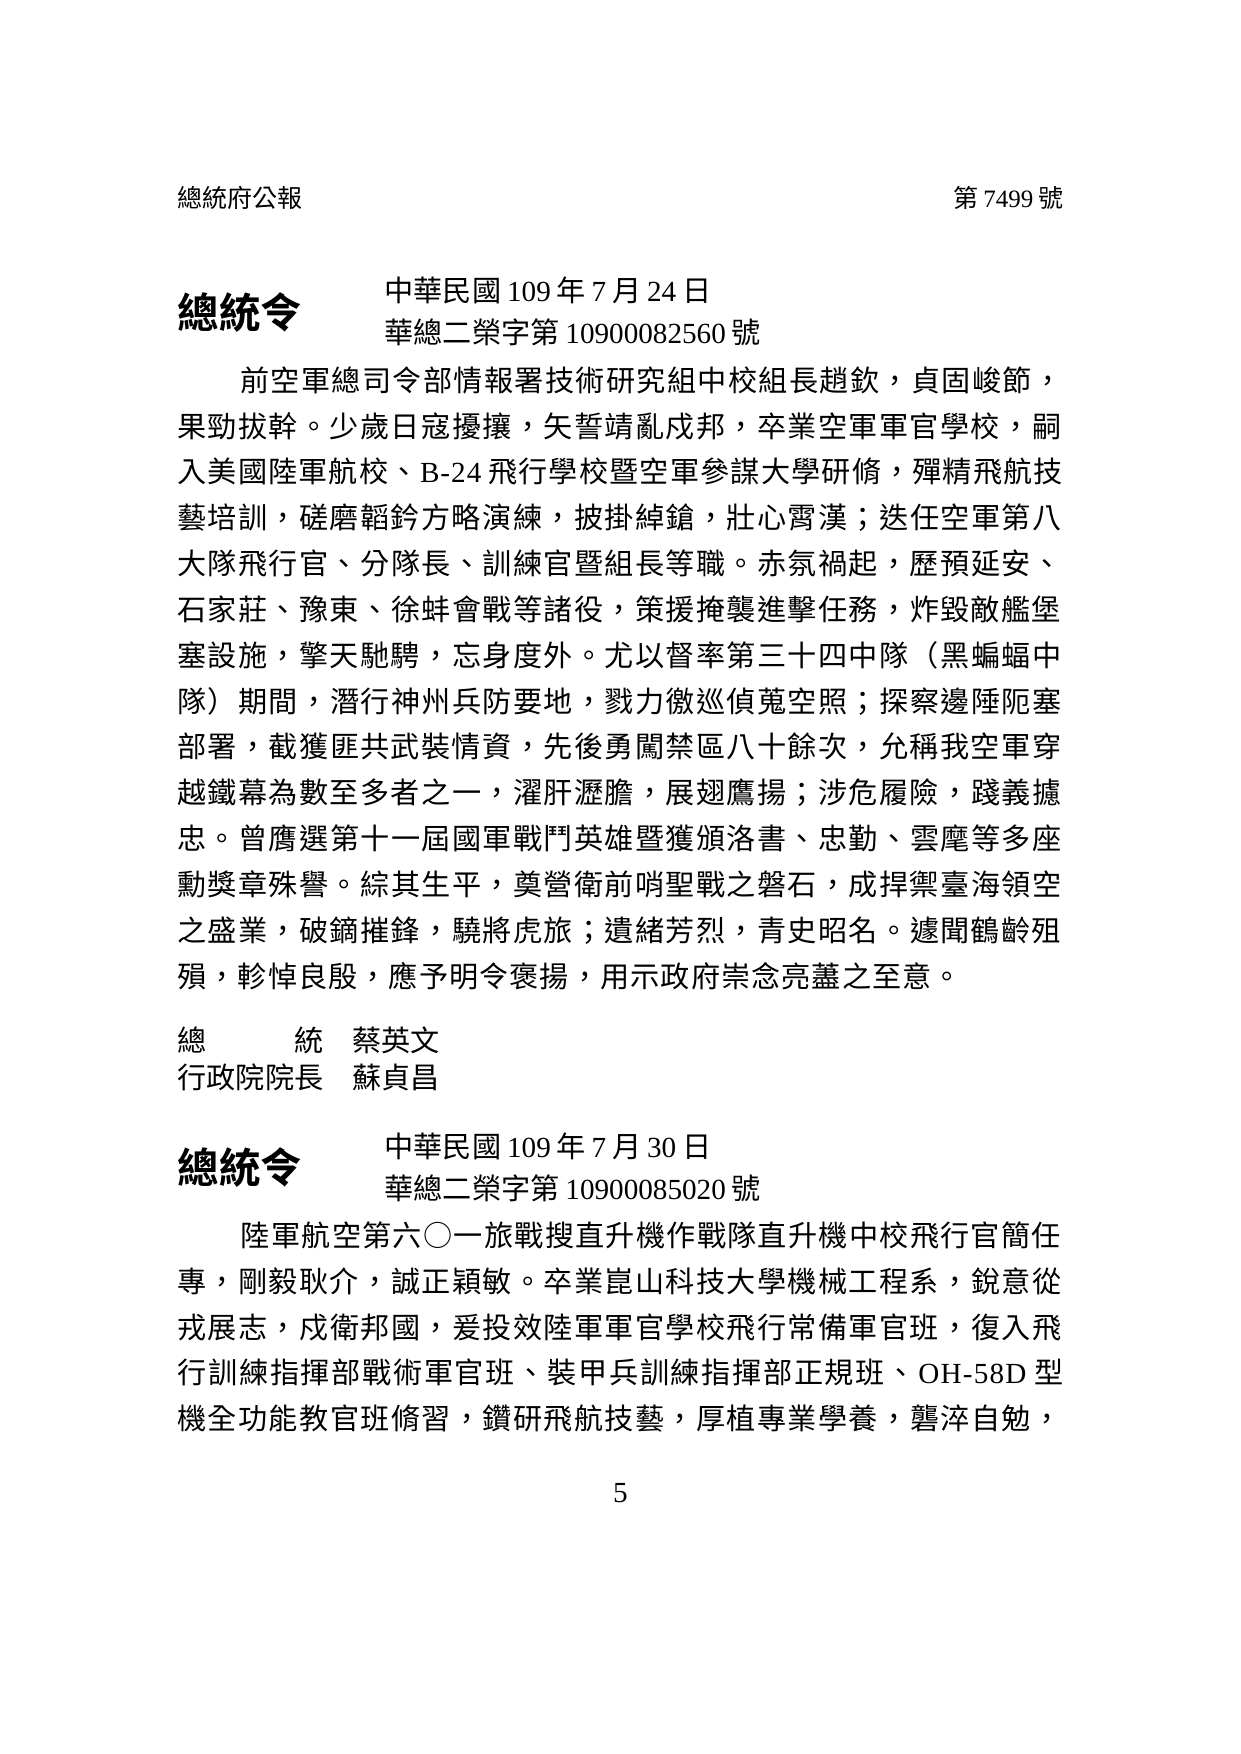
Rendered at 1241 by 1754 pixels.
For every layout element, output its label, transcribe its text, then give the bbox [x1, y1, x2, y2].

text 陸軍航空第六○一旅戰搜直升機作戰隊直升機中校飛行官簡任專，剛毅耿介，誠正穎敏。卒業崑山科技大學機械工程系，銳意從戎展志，戍衛邦國，爰投效陸軍軍官學校飛行常備軍官班，復入飛行訓練指揮部戰術軍官班、裝甲兵訓練指揮部正規班、OH-58D型機全功能教官班脩習，鑽研飛航技藝，厚植專業學養，礱淬自勉，橫翔捷出。旋赴職戰搜直升機營，殫心三軍聯合演訓，精進空用武器操練；增益建軍整備量能，強化攻擊偵察戰力，兢兢乾乾，謀略兼資，曾獲一星寶星獎章佳譽。詎意民國109年7月16日，奉派執行漢光36號演習聯合反登陸作戰任務，未料遭遇旋翼低轉速警訊，迺奮命急駛遠離民宅，無視己身安危，慨然捐軀殉職。嗣獲追晉陸軍中校暨追頒忠勇勳章殊榮，篤烈驍勇，蹈義體仁；矩範英姿，楷模足式。應予明令褒揚，用彰勤藎。 [177, 1210, 1063, 1439]
text 前空軍總司令部情報署技術研究組中校組長趙欽，貞固峻節，果勁拔幹。少歲日寇擾攘，矢誓靖亂戍邦，卒業空軍軍官學校，嗣入美國陸軍航校、B-24飛行學校暨空軍參謀大學研脩，殫精飛航技藝培訓，磋磨韜鈐方略演練，披掛綽鎗，壯心霄漢；迭任空軍第八大隊飛行官、分隊長、訓練官暨組長等職。赤氛禍起，歷預延安、石家莊、豫東、徐蚌會戰等諸役，策援掩襲進擊任務，炸毀敵艦堡塞設施，擎天馳騁，忘身度外。尤以督率第三十四中隊（黑蝙蝠中隊）期間，潛行神州兵防要地，戮力徼巡偵蒐空照；探察邊陲阨塞部署，截獲匪共武裝情資，先後勇闖禁區八十餘次，允稱我空軍穿越鐵幕為數至多者之一，濯肝瀝膽，展翅鷹揚；涉危履險，踐義攄忠。曾膺選第十一屆國軍戰鬥英雄暨獲頒洛書、忠勤、雲麾等多座勳獎章殊譽。綜其生平，奠營衛前哨聖戰之磐石，成捍禦臺海領空之盛業，破鏑摧鋒，驍將虎旅；遺緒芳烈，青史昭名。遽聞鶴齡殂殞，軫悼良殷，應予明令褒揚，用示政府崇念亮藎之至意。 [177, 354, 1063, 996]
table_header 中華民國109年7月30日 華總二榮字第10900085020號 [381, 1121, 877, 1210]
text 總 統 蔡英文 行政院院長 蘇貞昌 [177, 1021, 1063, 1096]
table_header 總統令 [174, 1121, 381, 1210]
table_header 中華民國109年7月24日 華總二榮字第10900082560號 [381, 266, 877, 354]
table_header 總統令 [174, 266, 381, 354]
